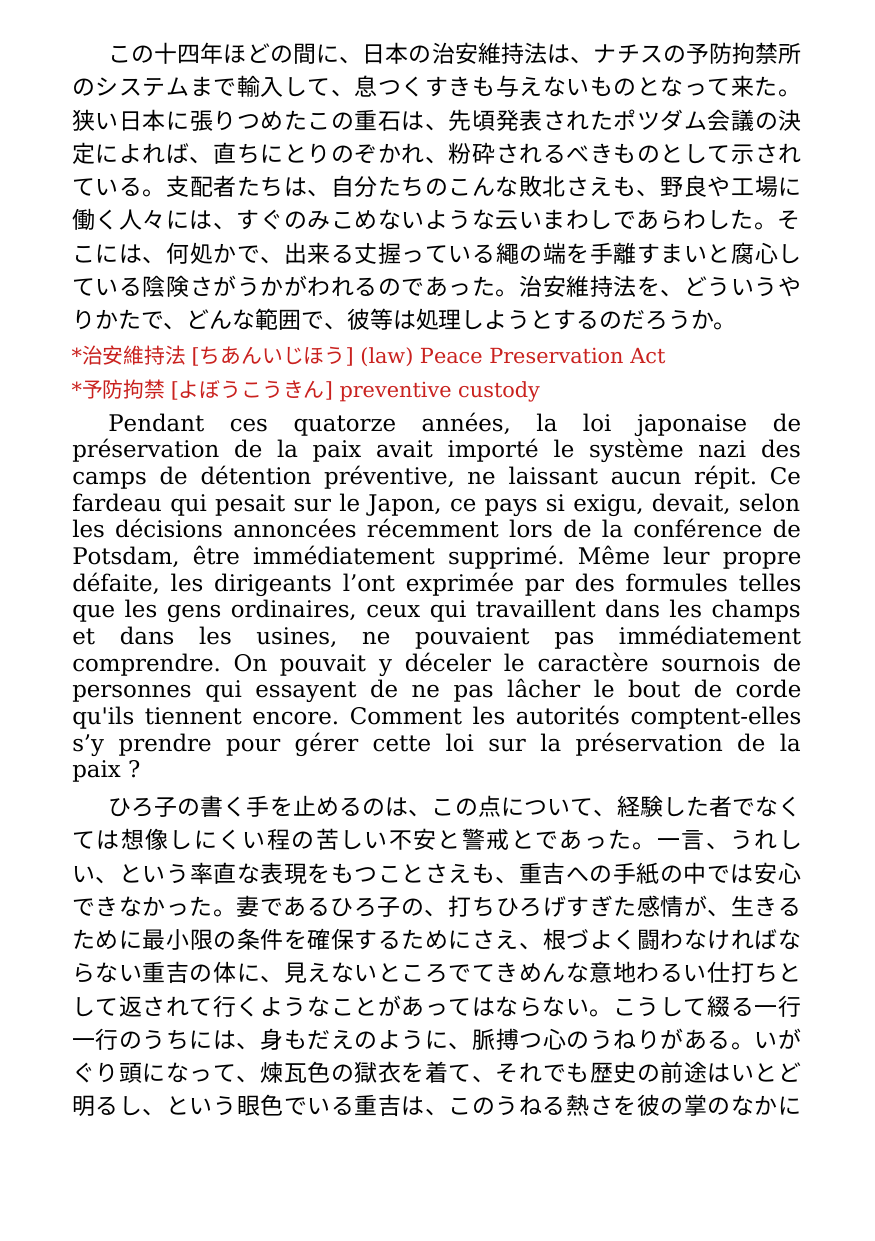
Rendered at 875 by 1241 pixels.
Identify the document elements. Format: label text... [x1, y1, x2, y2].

text *予防拘禁 [よぼうこうきん] preventive custody [71, 375, 803, 404]
text ひろ子の書く手を止めるのは、この点について、経験した者でなくては想像しにくい程の苦しい不安と警戒とであった。一言、うれしい、という率直な表現をもつことさえも、重吉への手紙の中では安心できなかった。妻であるひろ子の、打ちひろげすぎた感情が、生きるために最小限の条件を確保するためにさえ、根づよく闘わなければならない重吉の体に、見えないところでてきめんな意地わるい仕打ちとして返されて行くようなことがあってはならない。こうして綴る一行一行のうちには、身もだえのように、脈搏つ心のうねりがある。いがぐり頭になって、煉瓦色の獄衣を着て、それでも歴史の前途はいとど明るし、という眼色でいる重吉は、このうねる熱さを彼の掌のなかに [72, 789, 802, 1121]
text Pendant ces quatorze années, la loi japonaise de préservation de la paix avait importé le système nazi des camps de détention préventive, ne laissant aucun répit. Ce fardeau qui pesait sur le Japon, ce pays si exigu, devait, selon les décisions annoncées récemment lors de la conférence de Potsdam, être immédiatement supprimé. Même leur propre défaite, les dirigeants l’ont exprimée par des formules telles que les gens ordinaires, ceux qui travaillent dans les champs et dans les usines, ne pouvaient pas immédiatement comprendre. On pouvait y déceler le caractère sournois de personnes qui essayent de ne pas lâcher le bout de corde qu'ils tiennent encore. Comment les autorités comptent-elles s’y prendre pour gérer cette loi sur la préservation de la paix ? [72, 410, 802, 783]
text *治安維持法 [ちあんいじほう] (law) Peace Preservation Act [71, 341, 803, 369]
text この十四年ほどの間に、日本の治安維持法は、ナチスの予防拘禁所のシステムまで輸入して、息つくすきも与えないものとなって来た。狭い日本に張りつめたこの重石は、先頃発表されたポツダム会議の決定によれば、直ちにとりのぞかれ、粉砕されるべきものとして示されている。支配者たちは、自分たちのこんな敗北さえも、野良や工場に働く人々には、すぐのみこめないような云いまわしであらわした。そこには、何処かで、出来る丈握っている繩の端を手離すまいと腐心している陰険さがうかがわれるのであった。治安維持法を、どういうやりかたで、どんな範囲で、彼等は処理しようとするのだろうか。 [72, 36, 802, 335]
